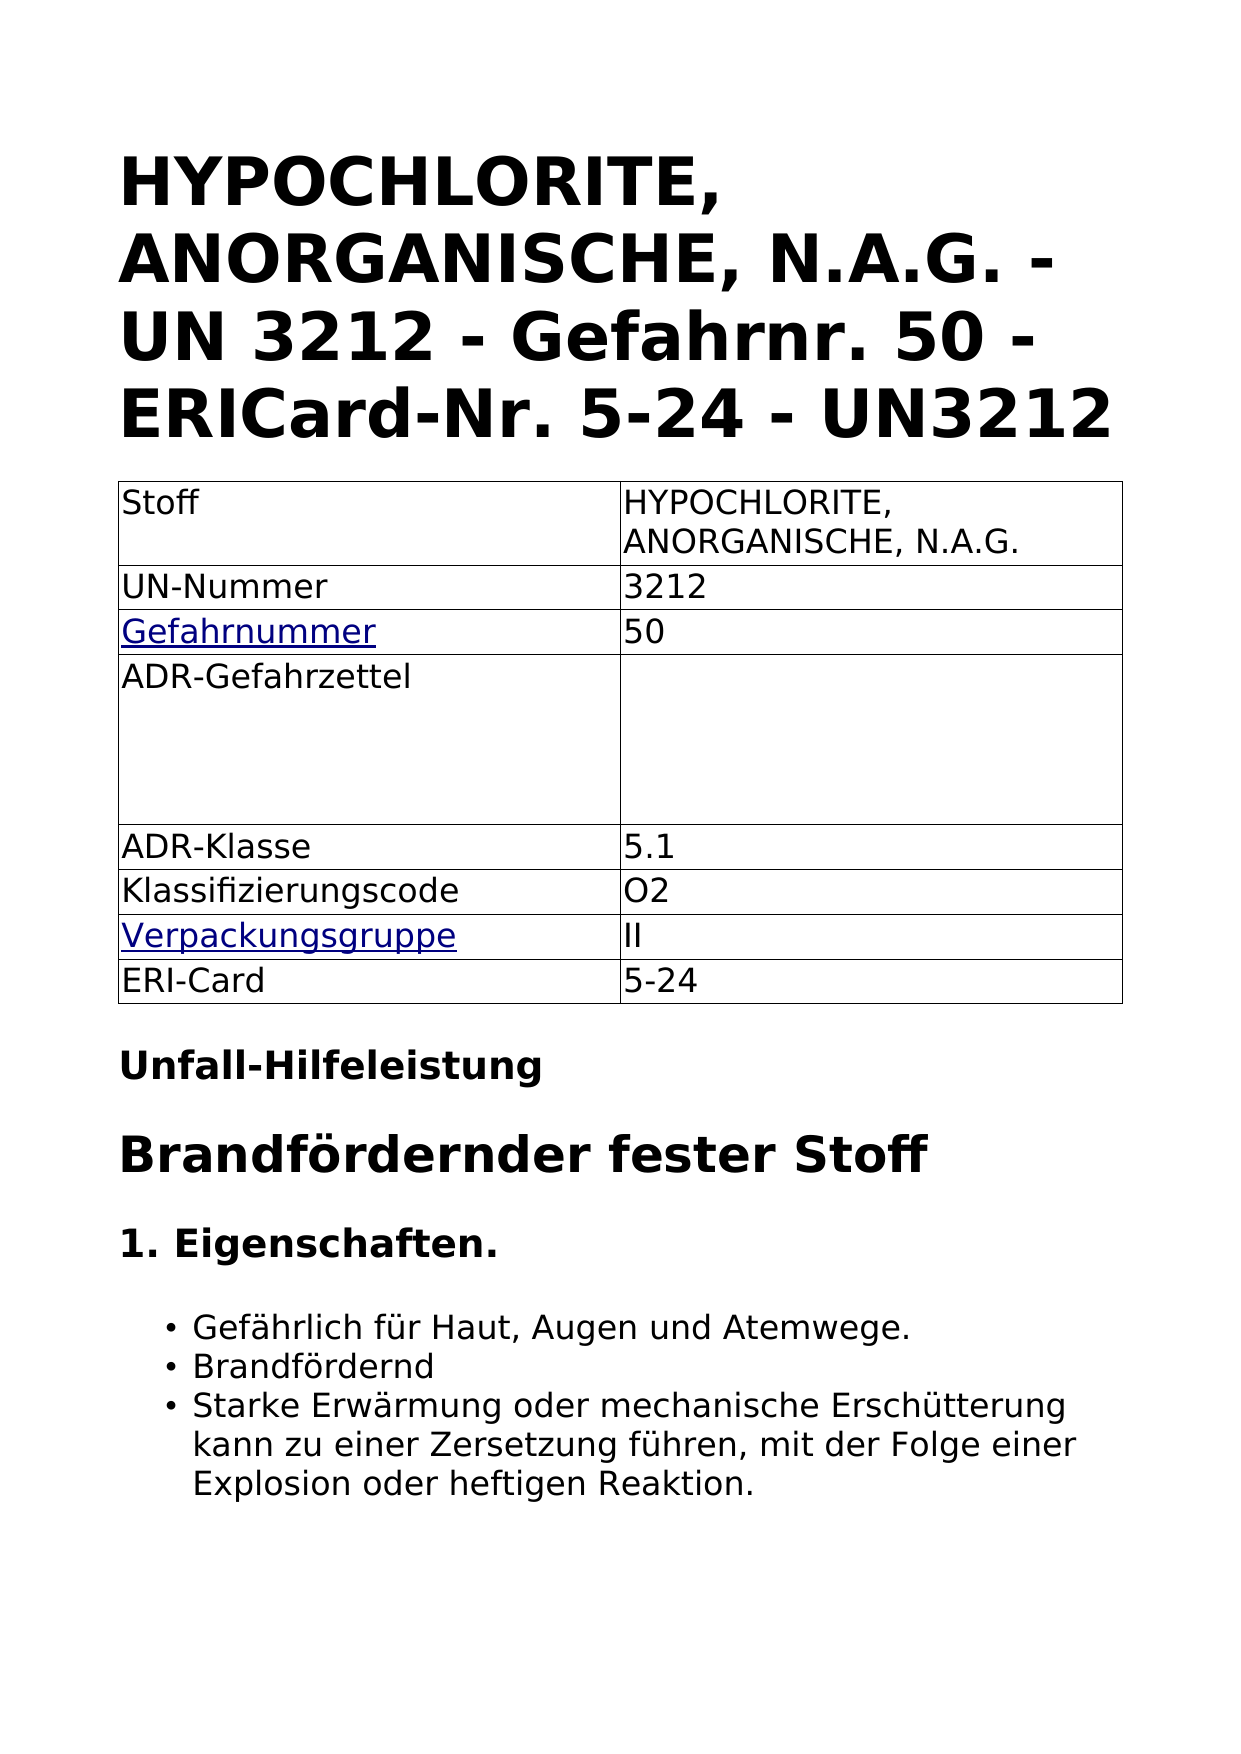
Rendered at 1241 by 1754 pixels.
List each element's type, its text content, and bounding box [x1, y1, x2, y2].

list Starke Erwärmung oder mechanische Erschütterung kann zu einer Zersetzung führen, mit der Folge einer Explosion oder heftigen Reaktion. [177, 1387, 1122, 1503]
list Brandfördernd [177, 1348, 1122, 1387]
table_cell ADR-Gefahrzettel [119, 655, 620, 824]
table_cell O2 [621, 870, 1122, 914]
table_cell 5.1 [621, 825, 1122, 869]
list Gefährlich für Haut, Augen und Atemwege. [177, 1309, 1122, 1348]
table_cell ERI-Card [119, 960, 620, 1003]
table_cell Klassifizierungscode [119, 870, 620, 914]
table_cell Gefahrnummer [119, 610, 620, 654]
table_cell 5-24 [621, 960, 1122, 1003]
table_cell [621, 655, 1122, 824]
table_cell UN-Nummer [119, 566, 620, 609]
table_cell 3212 [621, 566, 1122, 609]
table_cell Verpackungsgruppe [119, 915, 620, 958]
subtitle Unfall-Hilfeleistung [118, 1043, 1122, 1088]
subtitle HYPOCHLORITE, ANORGANISCHE, N.A.G. - UN 3212 - Gefahrnr. 50 - ERICard-Nr. 5-24 - UN3212 [118, 143, 1122, 453]
table_cell II [621, 915, 1122, 958]
subtitle 1. Eigenschaften. [118, 1222, 1122, 1267]
subtitle Brandfördernder fester Stoff [118, 1126, 1122, 1184]
table_cell 50 [621, 610, 1122, 654]
table_cell ADR-Klasse [119, 825, 620, 869]
table_header Stoff [119, 482, 620, 564]
table_header HYPOCHLORITE, ANORGANISCHE, N.A.G. [621, 482, 1122, 564]
